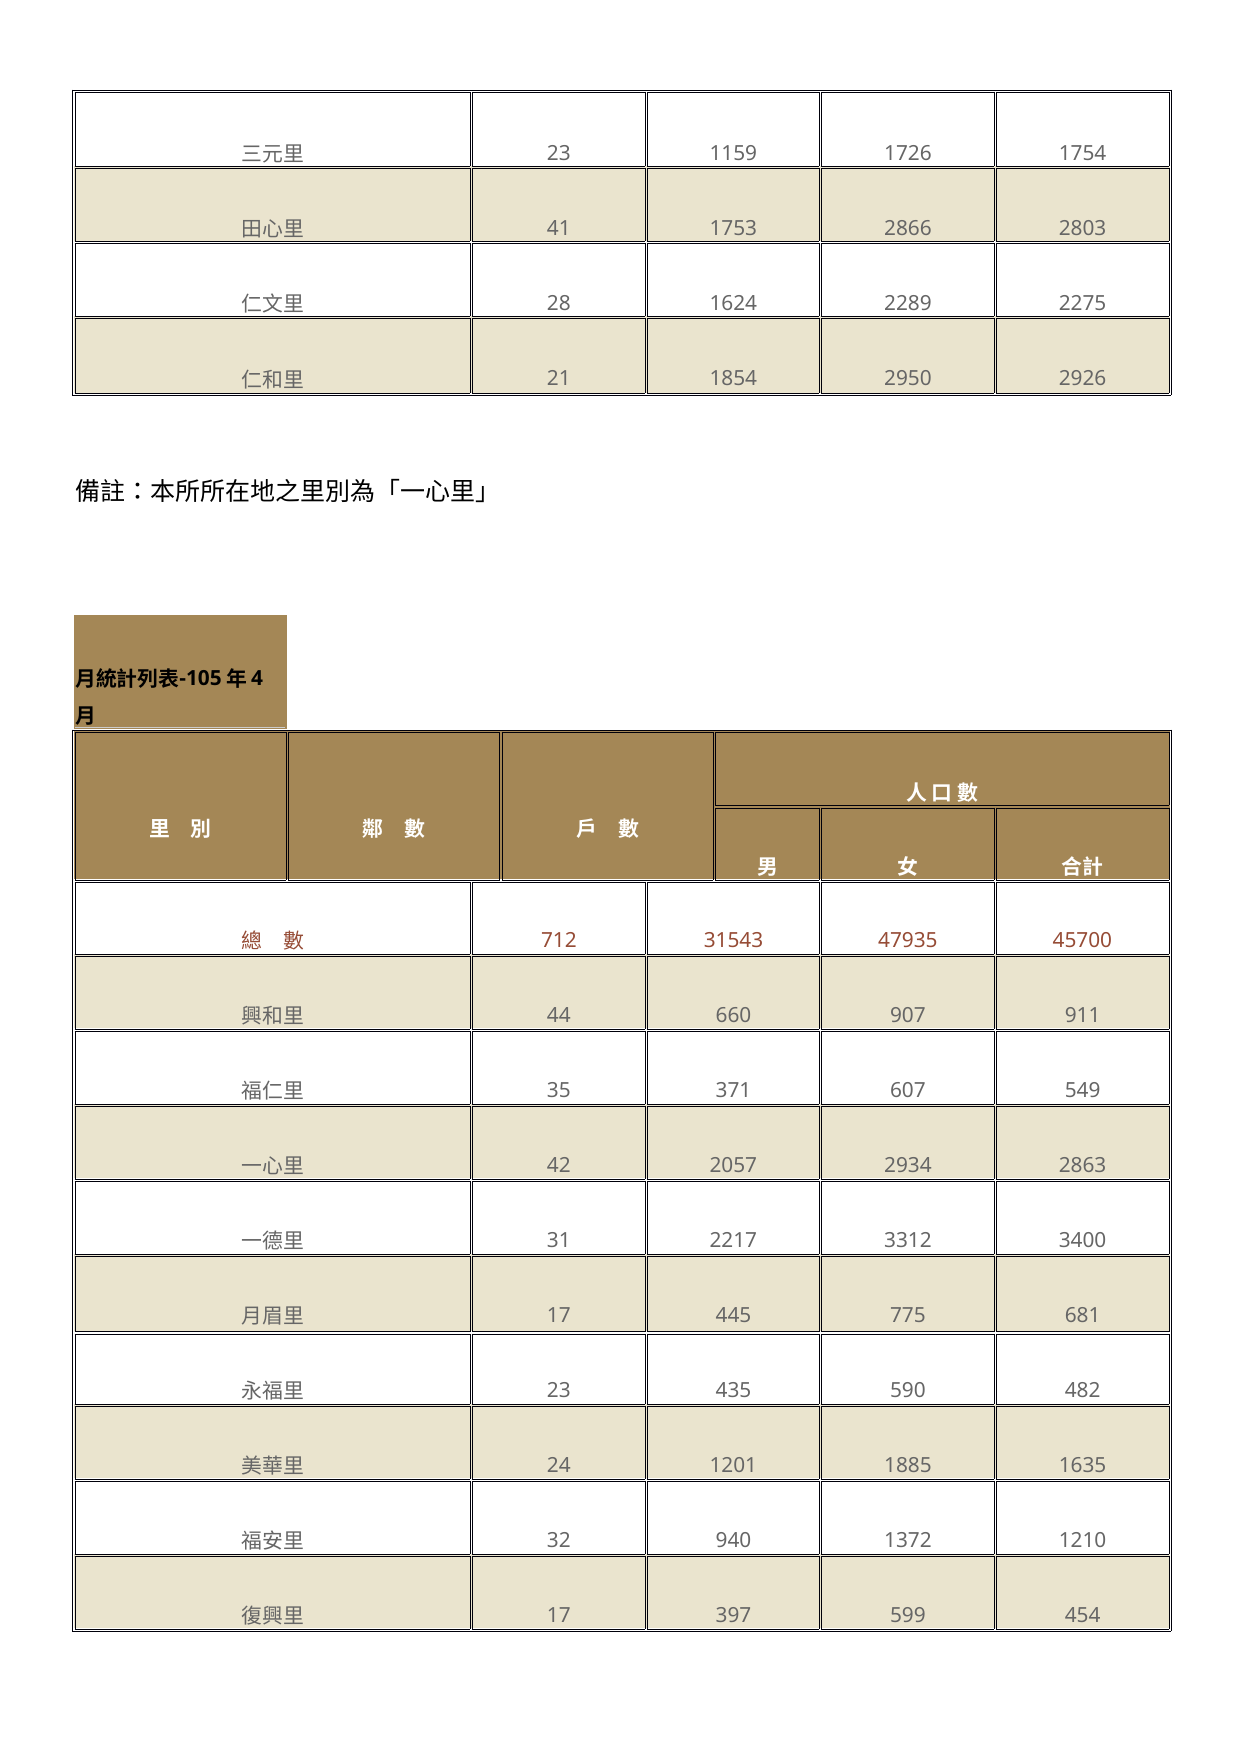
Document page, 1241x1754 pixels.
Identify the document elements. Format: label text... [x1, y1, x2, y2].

table_cell 45700 [997, 883, 1169, 953]
table_cell 月眉里 [76, 1257, 470, 1331]
table_cell 戶 數 [503, 733, 713, 879]
table_cell 435 [648, 1335, 819, 1403]
table_cell 男 [716, 809, 819, 879]
table_cell 2275 [997, 244, 1169, 316]
table_cell 445 [648, 1257, 819, 1331]
table_cell 3312 [822, 1182, 994, 1253]
table_cell 21 [473, 319, 645, 393]
table_cell 2866 [822, 169, 994, 241]
table_cell 17 [473, 1257, 645, 1331]
table_cell 660 [648, 957, 819, 1028]
table_cell 永福里 [76, 1335, 470, 1403]
table_cell 371 [648, 1032, 819, 1103]
table_cell 47935 [822, 883, 994, 953]
table_cell 1754 [997, 93, 1169, 166]
table_cell 2934 [822, 1107, 994, 1178]
table_cell 17 [473, 1557, 645, 1628]
table_cell 23 [473, 93, 645, 166]
table_cell 3400 [997, 1182, 1169, 1253]
table_cell 鄰 數 [289, 733, 499, 879]
table_cell 人 口 數 [716, 733, 1169, 805]
table_cell 1854 [648, 319, 819, 393]
table_cell 41 [473, 169, 645, 241]
table_cell 2803 [997, 169, 1169, 241]
table_cell 2926 [997, 319, 1169, 393]
table_cell 940 [648, 1482, 819, 1553]
table_cell 1753 [648, 169, 819, 241]
table_cell 23 [473, 1335, 645, 1403]
table_cell 712 [473, 883, 645, 953]
table_cell 福仁里 [76, 1032, 470, 1103]
table_cell 482 [997, 1335, 1169, 1403]
table_cell 681 [997, 1257, 1169, 1331]
table_cell 福安里 [76, 1482, 470, 1553]
table_cell 907 [822, 957, 994, 1028]
table_cell 復興里 [76, 1557, 470, 1628]
table_cell 1159 [648, 93, 819, 166]
table_cell 里 別 [76, 733, 286, 879]
table_cell 2863 [997, 1107, 1169, 1178]
table_cell 美華里 [76, 1407, 470, 1478]
table_cell 1201 [648, 1407, 819, 1478]
table_cell 31 [473, 1182, 645, 1253]
table_cell 1624 [648, 244, 819, 316]
table_header 月統計列表-105年4月 [74, 615, 287, 729]
table_cell 女 [822, 809, 994, 879]
table_cell 2950 [822, 319, 994, 393]
table_cell 549 [997, 1032, 1169, 1103]
table_cell 775 [822, 1257, 994, 1331]
table_cell 1210 [997, 1482, 1169, 1553]
table_cell 911 [997, 957, 1169, 1028]
table_cell 興和里 [76, 957, 470, 1028]
table_cell 35 [473, 1032, 645, 1103]
table_cell 三元里 [76, 93, 470, 166]
table_cell 仁和里 [76, 319, 470, 393]
table_cell 1635 [997, 1407, 1169, 1478]
table_cell 2217 [648, 1182, 819, 1253]
table_cell 1885 [822, 1407, 994, 1478]
table_cell 1372 [822, 1482, 994, 1553]
table_cell 32 [473, 1482, 645, 1553]
table_cell 454 [997, 1557, 1169, 1628]
table_cell 28 [473, 244, 645, 316]
table_cell 仁文里 [76, 244, 470, 316]
table_cell 一心里 [76, 1107, 470, 1178]
text 備註：本所所在地之里別為「一心里」 [75, 464, 1165, 502]
table_cell 42 [473, 1107, 645, 1178]
table_cell 590 [822, 1335, 994, 1403]
table_cell 599 [822, 1557, 994, 1628]
table_cell 31543 [648, 883, 819, 953]
table_cell 2057 [648, 1107, 819, 1178]
table_cell 總 數 [76, 883, 470, 953]
table_cell 44 [473, 957, 645, 1028]
table_cell 607 [822, 1032, 994, 1103]
table_cell 田心里 [76, 169, 470, 241]
table_cell 一德里 [76, 1182, 470, 1253]
table_cell 1726 [822, 93, 994, 166]
table_cell 24 [473, 1407, 645, 1478]
table_cell 397 [648, 1557, 819, 1628]
table_cell 合計 [997, 809, 1169, 879]
table_cell 2289 [822, 244, 994, 316]
